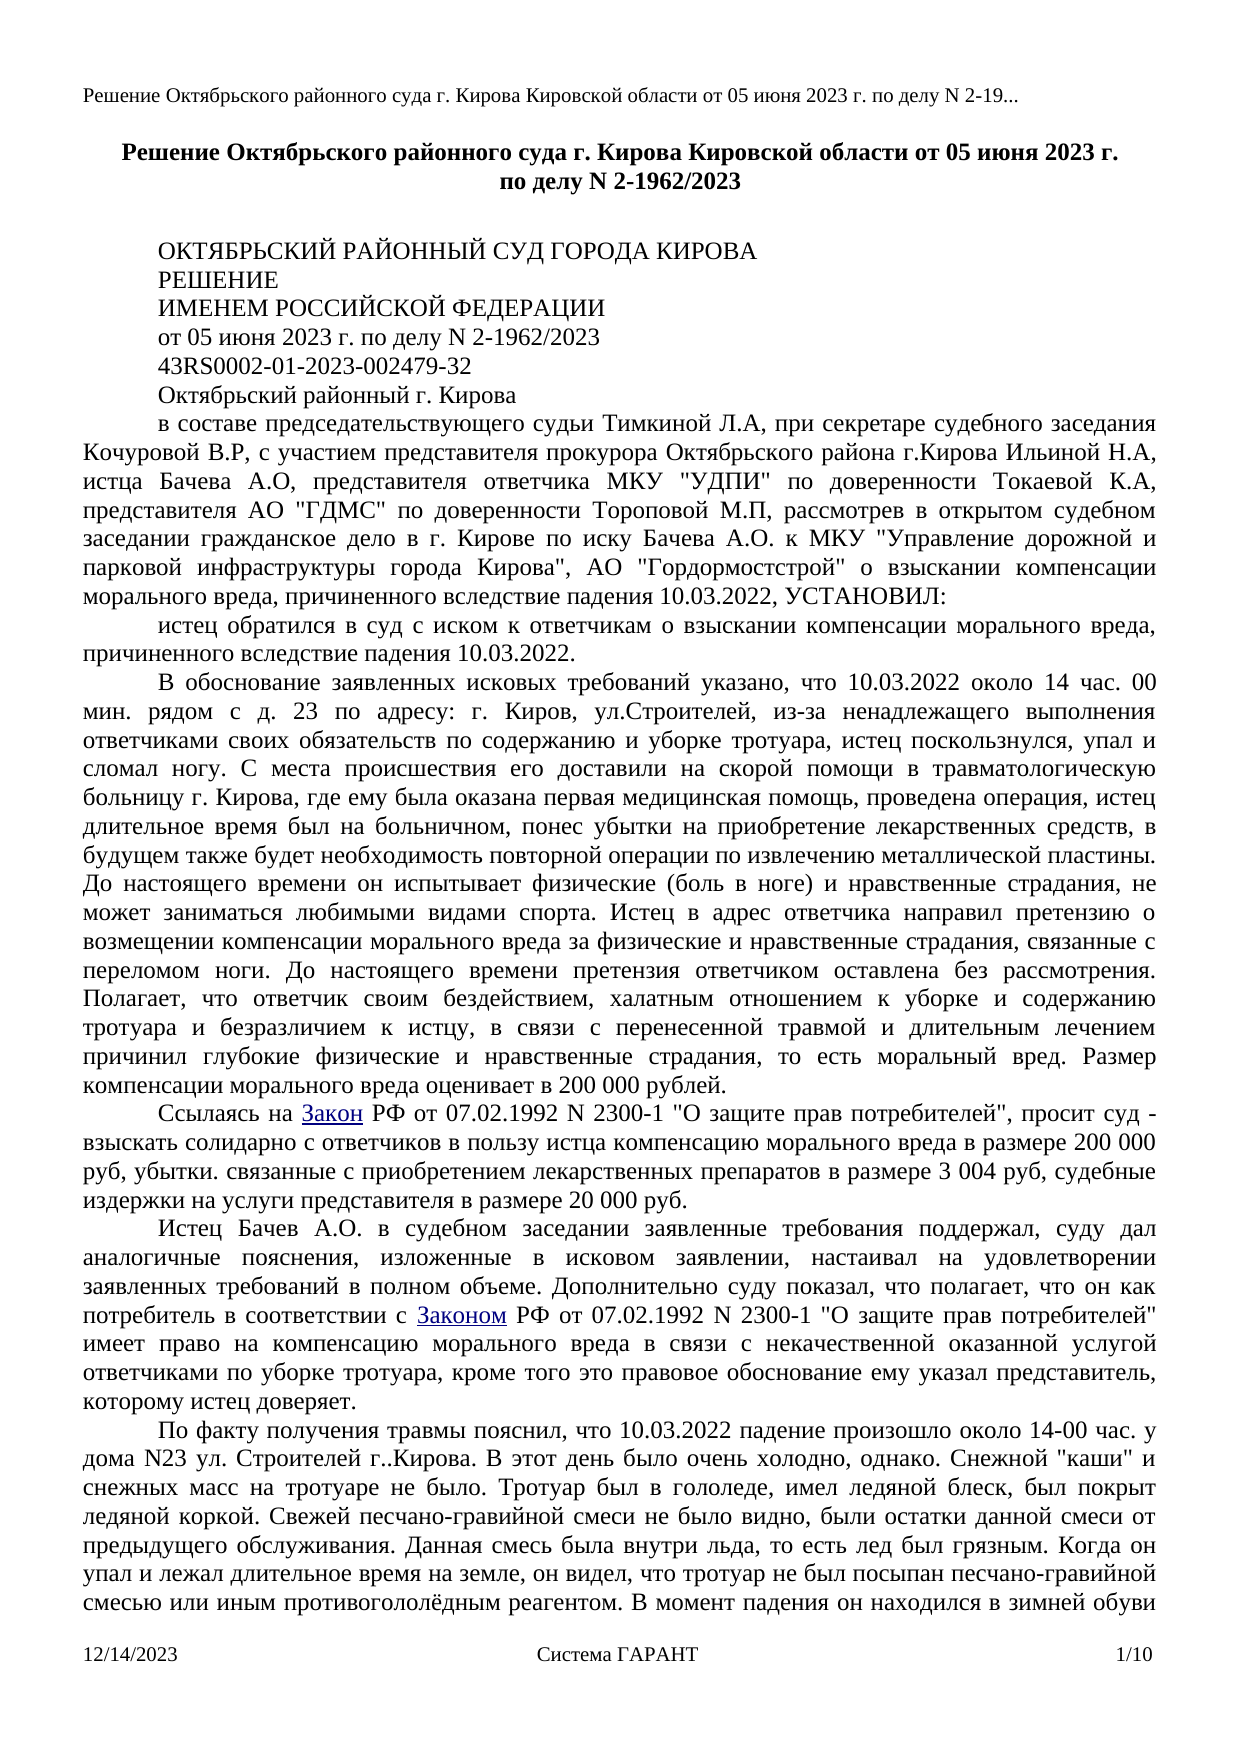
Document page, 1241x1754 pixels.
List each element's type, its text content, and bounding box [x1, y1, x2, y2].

text По факту получения травмы пояснил, что 10.03.2022 падение произошло около 14-00 час. у дома N23 ул. Строителей г..Кирова. В этот день было очень холодно, однако. Снежной "каши" и снежных масс на тротуаре не было. Тротуар был в гололеде, имел ледяной блеск, был покрыт ледяной коркой. Свежей песчано-гравийной смеси не было видно, были остатки данной смеси от предыдущего обслуживания. Данная смесь была внутри льда, то есть лед был грязным. Когда он упал и лежал длительное время на земле, он видел, что тротуар не был посыпан песчано-гравийной смесью или иным противогололёдным реагентом. В момент падения он находился в зимней обуви [83, 1415, 1157, 1616]
text РЕШЕНИЕ [83, 265, 1157, 293]
text 43RS0002-01-2023-002479-32 [83, 351, 1157, 380]
text от 05 июня 2023 г. по делу N 2-1962/2023 [83, 322, 1157, 351]
text В обоснование заявленных исковых требований указано, что 10.03.2022 около 14 час. 00 мин. рядом с д. 23 по адресу: г. Киров, ул.Строителей, из-за ненадлежащего выполнения ответчиками своих обязательств по содержанию и уборке тротуара, истец поскользнулся, упал и сломал ногу. С места происшествия его доставили на скорой помощи в травматологическую больницу г. Кирова, где ему была оказана первая медицинская помощь, проведена операция, истец длительное время был на больничном, понес убытки на приобретение лекарственных средств, в будущем также будет необходимость повторной операции по извлечению металлической пластины. До настоящего времени он испытывает физические (боль в ноге) и нравственные страдания, не может заниматься любимыми видами спорта. Истец в адрес ответчика направил претензию о возмещении компенсации морального вреда за физические и нравственные страдания, связанные с переломом ноги. До настоящего времени претензия ответчиком оставлена без рассмотрения. Полагает, что ответчик своим бездействием, халатным отношением к уборке и содержанию тротуара и безразличием к истцу, в связи с перенесенной травмой и длительным лечением причинил глубокие физические и нравственные страдания, то есть моральный вред. Размер компенсации морального вреда оценивает в 200 000 рублей. [83, 667, 1157, 1098]
text в составе председательствующего судьи Тимкиной Л.А, при секретаре судебного заседания Кочуровой В.Р, с участием представителя прокурора Октябрьского района г.Кирова Ильиной Н.А, истца Бачева А.О, представителя ответчика МКУ "УДПИ" по доверенности Токаевой К.А, представителя АО "ГДМС" по доверенности Тороповой М.П, рассмотрев в открытом судебном заседании гражданское дело в г. Кирове по иску Бачева А.О. к МКУ "Управление дорожной и парковой инфраструктуры города Кирова", АО "Гордормостстрой" о взыскании компенсации морального вреда, причиненного вследствие падения 10.03.2022, УСТАНОВИЛ: [83, 408, 1157, 610]
text истец обратился в суд с иском к ответчикам о взыскании компенсации морального вреда, причиненного вследствие падения 10.03.2022. [83, 610, 1157, 667]
text ИМЕНЕМ РОССИЙСКОЙ ФЕДЕРАЦИИ [83, 293, 1157, 322]
text Истец Бачев А.О. в судебном заседании заявленные требования поддержал, суду дал аналогичные пояснения, изложенные в исковом заявлении, настаивал на удовлетворении заявленных требований в полном объеме. Дополнительно суду показал, что полагает, что он как потребитель в соответствии с Законом РФ от 07.02.1992 N 2300-1 "О защите прав потребителей" имеет право на компенсацию морального вреда в связи с некачественной оказанной услугой ответчиками по уборке тротуара, кроме того это правовое обоснование ему указал представитель, которому истец доверяет. [83, 1213, 1157, 1415]
text Октябрьский районный г. Кирова [83, 380, 1157, 408]
text Ссылаясь на Закон РФ от 07.02.1992 N 2300-1 "О защите прав потребителей", просит суд - взыскать солидарно с ответчиков в пользу истца компенсацию морального вреда в размере 200 000 руб, убытки. связанные с приобретением лекарственных препаратов в размере 3 004 руб, судебные издержки на услуги представителя в размере 20 000 руб. [83, 1098, 1157, 1213]
text ОКТЯБРЬСКИЙ РАЙОННЫЙ СУД ГОРОДА КИРОВА [83, 236, 1157, 265]
subtitle Решение Октябрьского районного суда г. Кирова Кировской области от 05 июня 2023 г. по делу N 2-1962/2023 [83, 137, 1157, 195]
